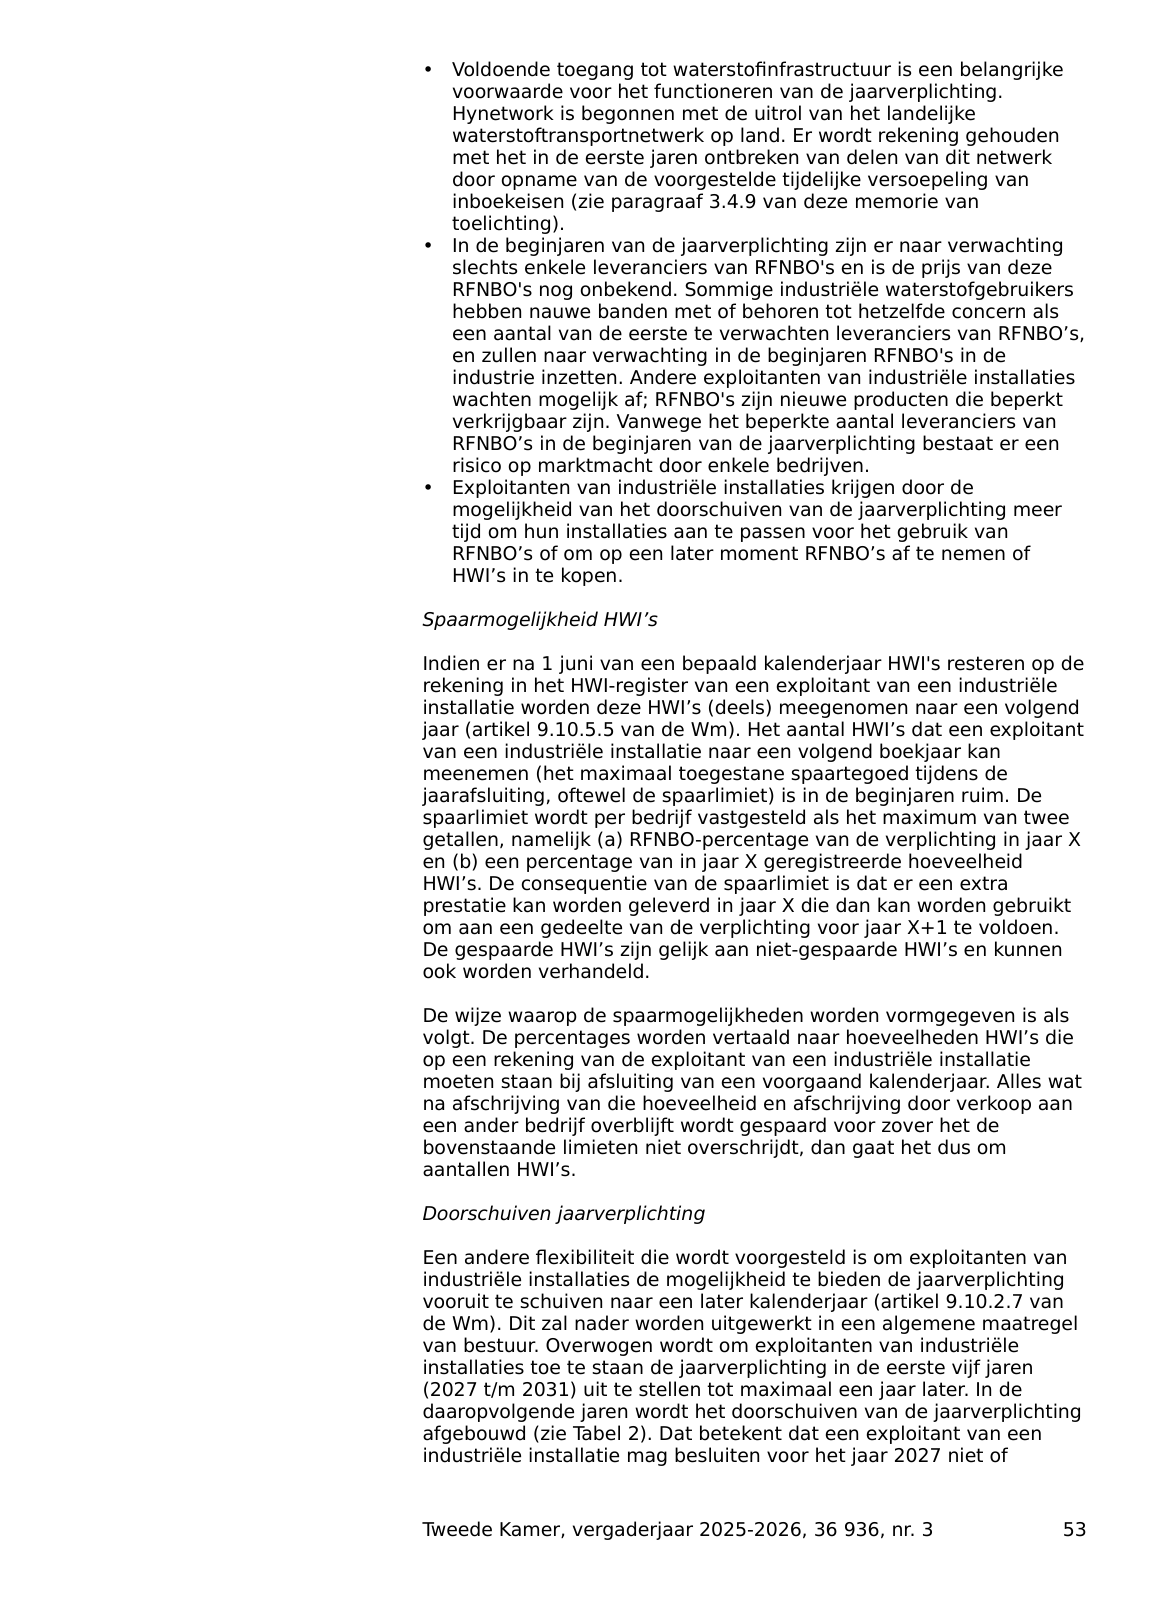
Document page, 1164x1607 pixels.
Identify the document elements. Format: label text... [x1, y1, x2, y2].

text • Voldoende toegang tot waterstofinfrastructuur is een belangrijke voorwaarde voor het functioneren van de jaarverplichting. Hynetwork is begonnen met de uitrol van het landelijke waterstoftransportnetwerk op land. Er wordt rekening gehouden met het in de eerste jaren ontbreken van delen van dit netwerk door opname van de voorgestelde tijdelijke versoepeling van inboekeisen (zie paragraaf 3.4.9 van deze memorie van toelichting). [422, 59, 1087, 235]
text Indien er na 1 juni van een bepaald kalenderjaar HWI's resteren op de rekening in het HWI-register van een exploitant van een industriële installatie worden deze HWI’s (deels) meegenomen naar een volgend jaar (artikel 9.10.5.5 van de Wm). Het aantal HWI’s dat een exploitant van een industriële installatie naar een volgend boekjaar kan meenemen (het maximaal toegestane spaartegoed tijdens de jaarafsluiting, oftewel de spaarlimiet) is in de beginjaren ruim. De spaarlimiet wordt per bedrijf vastgesteld als het maximum van twee getallen, namelijk (a) RFNBO-percentage van de verplichting in jaar X en (b) een percentage van in jaar X geregistreerde hoeveelheid HWI’s. De consequentie van de spaarlimiet is dat er een extra prestatie kan worden geleverd in jaar X die dan kan worden gebruikt om aan een gedeelte van de verplichting voor jaar X+1 te voldoen. De gespaarde HWI’s zijn gelijk aan niet-gespaarde HWI’s en kunnen ook worden verhandeld. [422, 653, 1087, 983]
text • Exploitanten van industriële installaties krijgen door de mogelijkheid van het doorschuiven van de jaarverplichting meer tijd om hun installaties aan te passen voor het gebruik van RFNBO’s of om op een later moment RFNBO’s af te nemen of HWI’s in te kopen. [422, 477, 1087, 587]
subtitle Spaarmogelijkheid HWI’s [422, 609, 1087, 631]
text • In de beginjaren van de jaarverplichting zijn er naar verwachting slechts enkele leveranciers van RFNBO's en is de prijs van deze RFNBO's nog onbekend. Sommige industriële waterstofgebruikers hebben nauwe banden met of behoren tot hetzelfde concern als een aantal van de eerste te verwachten leveranciers van RFNBO’s, en zullen naar verwachting in de beginjaren RFNBO's in de industrie inzetten. Andere exploitanten van industriële installaties wachten mogelijk af; RFNBO's zijn nieuwe producten die beperkt verkrijgbaar zijn. Vanwege het beperkte aantal leveranciers van RFNBO’s in de beginjaren van de jaarverplichting bestaat er een risico op marktmacht door enkele bedrijven. [422, 235, 1087, 477]
text Een andere flexibiliteit die wordt voorgesteld is om exploitanten van industriële installaties de mogelijkheid te bieden de jaarverplichting vooruit te schuiven naar een later kalenderjaar (artikel 9.10.2.7 van de Wm). Dit zal nader worden uitgewerkt in een algemene maatregel van bestuur. Overwogen wordt om exploitanten van industriële installaties toe te staan de jaarverplichting in de eerste vijf jaren (2027 t/m 2031) uit te stellen tot maximaal een jaar later. In de daaropvolgende jaren wordt het doorschuiven van de jaarverplichting afgebouwd (zie Tabel 2). Dat betekent dat een exploitant van een industriële installatie mag besluiten voor het jaar 2027 niet of [422, 1247, 1087, 1467]
text De wijze waarop de spaarmogelijkheden worden vormgegeven is als volgt. De percentages worden vertaald naar hoeveelheden HWI’s die op een rekening van de exploitant van een industriële installatie moeten staan bij afsluiting van een voorgaand kalenderjaar. Alles wat na afschrijving van die hoeveelheid en afschrijving door verkoop aan een ander bedrijf overblijft wordt gespaard voor zover het de bovenstaande limieten niet overschrijdt, dan gaat het dus om aantallen HWI’s. [422, 1005, 1087, 1181]
subtitle Doorschuiven jaarverplichting [422, 1203, 1087, 1225]
